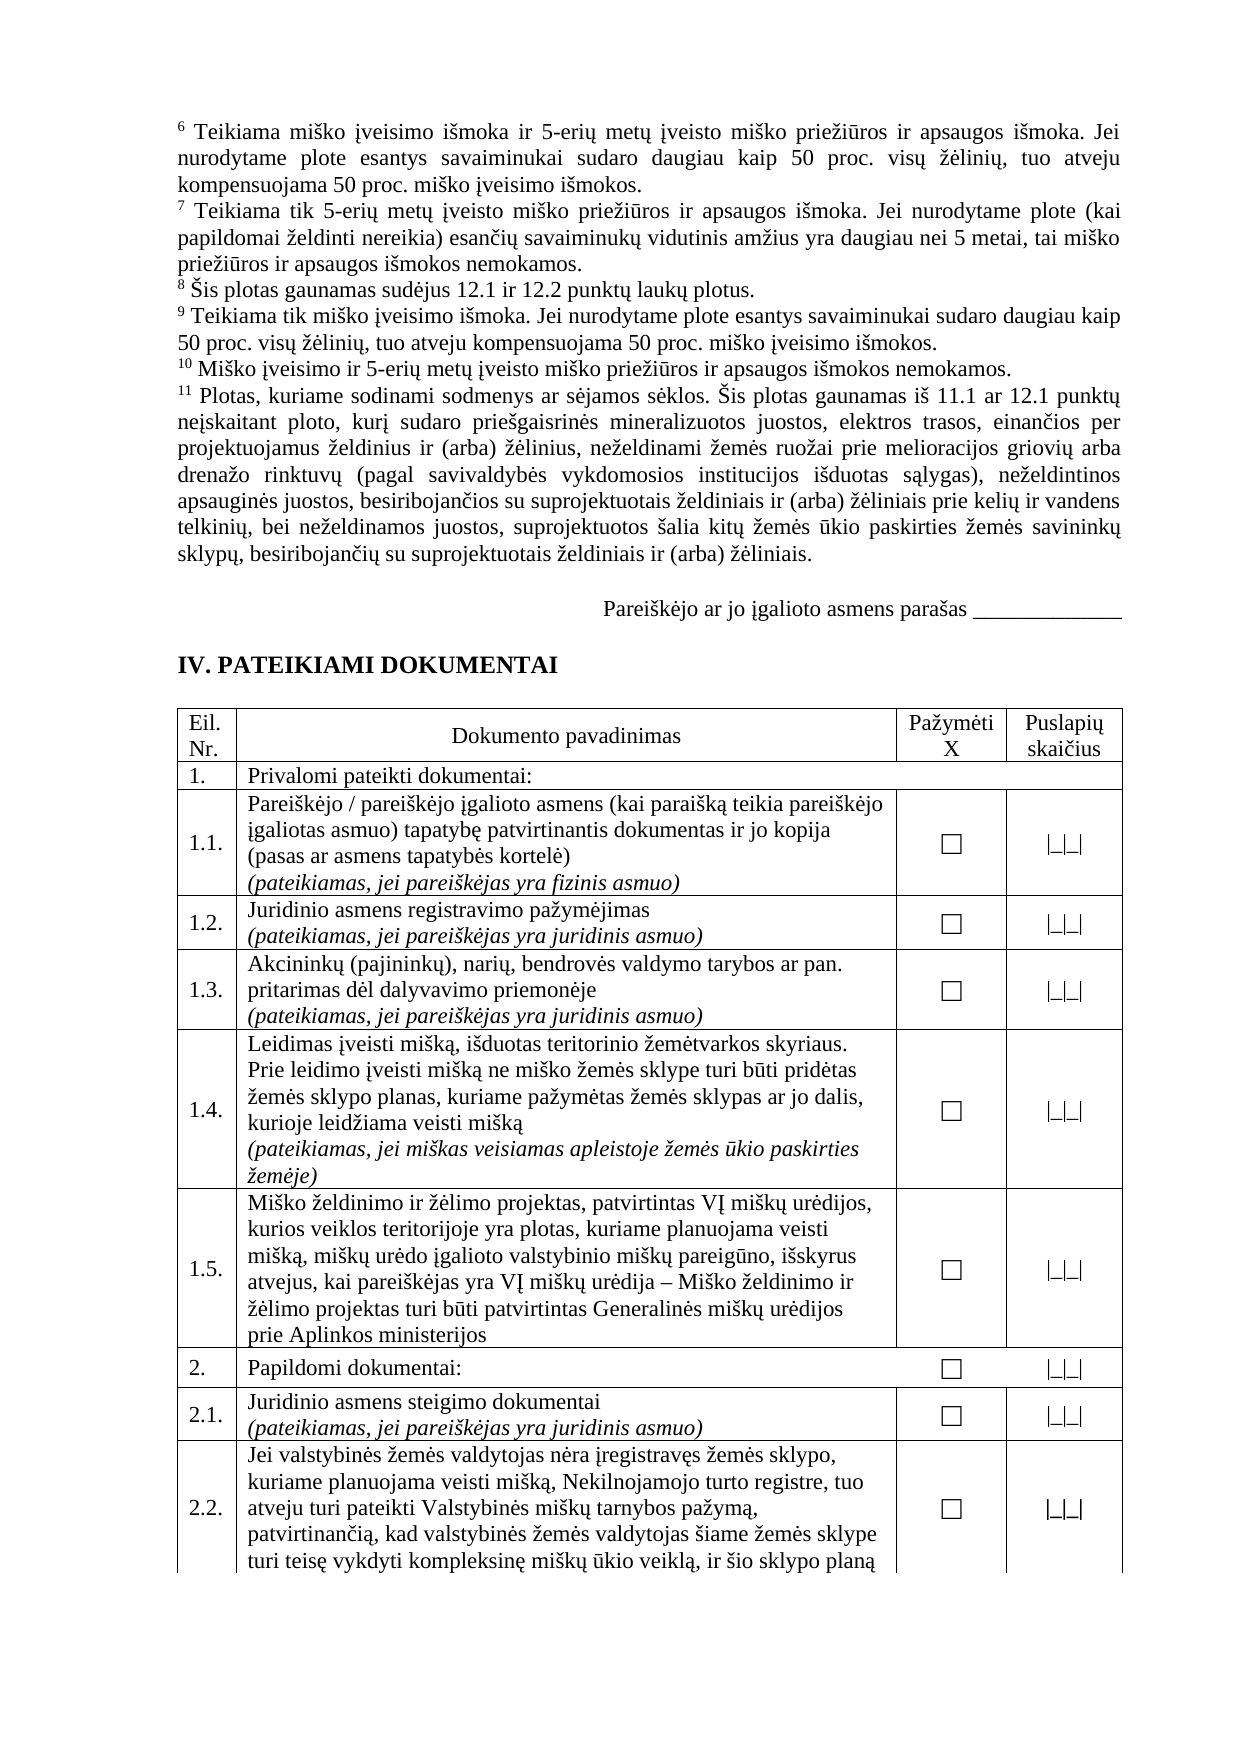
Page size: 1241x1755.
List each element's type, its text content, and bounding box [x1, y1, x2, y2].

table_cell □ [897, 790, 1006, 895]
text 10 Miško įveisimo ir 5-erių metų įveisto miško priežiūros ir apsaugos išmokos nemokamos. [177, 355, 1122, 382]
table_cell □ [897, 1388, 1006, 1440]
table_cell Privalomi pateikti dokumentai: [237, 762, 1122, 789]
table_cell 2.2. [178, 1441, 236, 1573]
text 11 Plotas, kuriame sodinami sodmenys ar sėjamos sėklos. Šis plotas gaunamas iš 11.1 ar 12.1 punktų neįskaitant ploto, kurį sudaro priešgaisrinės mineralizuotos juostos, elektros trasos, einančios per projektuojamus želdinius ir (arba) žėlinius, neželdinami žemės ruožai prie melioracijos griovių arba drenažo rinktuvų (pagal savivaldybės vykdomosios institucijos išduotas sąlygas), neželdintinos apsauginės juostos, besiribojančios su suprojektuotais želdiniais ir (arba) žėliniais prie kelių ir vandens telkinių, bei neželdinamos juostos, suprojektuotos šalia kitų žemės ūkio paskirties žemės savininkų sklypų, besiribojančių su suprojektuotais želdiniais ir (arba) žėliniais. [177, 382, 1122, 566]
table_cell |_|_| [1007, 790, 1122, 895]
table_cell 1.2. [178, 896, 236, 949]
table_cell 1.3. [178, 950, 236, 1029]
table_header Pažymėti X [897, 709, 1006, 761]
table_cell |_|_| [1007, 1030, 1122, 1188]
table_cell □ [897, 896, 1006, 949]
table_cell |_|_| [1007, 1388, 1122, 1440]
text IV. PATEIKIAMI DOKUMENTAI [177, 650, 1122, 679]
table_cell Akcininkų (pajininkų), narių, bendrovės valdymo tarybos ar pan. pritarimas dėl dalyvavimo priemonėje (pateikiamas, jei pareiškėjas yra juridinis asmuo) [237, 950, 896, 1029]
text 7 Teikiama tik 5-erių metų įveisto miško priežiūros ir apsaugos išmoka. Jei nurodytame plote (kai papildomai želdinti nereikia) esančių savaiminukų vidutinis amžius yra daugiau nei 5 metai, tai miško priežiūros ir apsaugos išmokos nemokamos. [177, 197, 1122, 276]
table_header Eil. Nr. [178, 709, 236, 761]
table_cell |_|_| [1007, 1189, 1122, 1347]
table_cell |_|_| [1007, 896, 1122, 949]
table_cell |_|_| [1007, 1441, 1122, 1573]
table_cell 2. [178, 1348, 236, 1387]
text Pareiškėjo ar jo įgalioto asmens parašas _____________ [177, 595, 1122, 621]
table_header Puslapių skaičius [1007, 709, 1122, 761]
table_cell Miško želdinimo ir žėlimo projektas, patvirtintas VĮ miškų urėdijos, kurios veiklos teritorijoje yra plotas, kuriame planuojama veisti mišką, miškų urėdo įgalioto valstybinio miškų pareigūno, išskyrus atvejus, kai pareiškėjas yra VĮ miškų urėdija – Miško želdinimo ir žėlimo projektas turi būti patvirtintas Generalinės miškų urėdijos prie Aplinkos ministerijos [237, 1189, 896, 1347]
table_cell Pareiškėjo / pareiškėjo įgalioto asmens (kai paraišką teikia pareiškėjo įgaliotas asmuo) tapatybę patvirtinantis dokumentas ir jo kopija (pasas ar asmens tapatybės kortelė) (pateikiamas, jei pareiškėjas yra fizinis asmuo) [237, 790, 896, 895]
table_cell 2.1. [178, 1388, 236, 1440]
text 8 Šis plotas gaunamas sudėjus 12.1 ir 12.2 punktų laukų plotus. [177, 276, 1122, 303]
table_cell Papildomi dokumentai: [237, 1348, 896, 1387]
table_cell Leidimas įveisti mišką, išduotas teritorinio žemėtvarkos skyriaus. Prie leidimo įveisti mišką ne miško žemės sklype turi būti pridėtas žemės sklypo planas, kuriame pažymėtas žemės sklypas ar jo dalis, kurioje leidžiama veisti mišką (pateikiamas, jei miškas veisiamas apleistoje žemės ūkio paskirties žemėje) [237, 1030, 896, 1188]
table_cell □ [897, 1441, 1006, 1573]
table_cell Juridinio asmens steigimo dokumentai (pateikiamas, jei pareiškėjas yra juridinis asmuo) [237, 1388, 896, 1440]
table_cell Juridinio asmens registravimo pažymėjimas (pateikiamas, jei pareiškėjas yra juridinis asmuo) [237, 896, 896, 949]
table_cell 1.4. [178, 1030, 236, 1188]
table_cell |_|_| [1007, 950, 1122, 1029]
table_cell □ [897, 950, 1006, 1029]
table_cell 1.5. [178, 1189, 236, 1347]
table_cell 1.1. [178, 790, 236, 895]
text 9 Teikiama tik miško įveisimo išmoka. Jei nurodytame plote esantys savaiminukai sudaro daugiau kaip 50 proc. visų žėlinių, tuo atveju kompensuojama 50 proc. miško įveisimo išmokos. [177, 303, 1122, 355]
table_cell □ [897, 1030, 1006, 1188]
text 6 Teikiama miško įveisimo išmoka ir 5-erių metų įveisto miško priežiūros ir apsaugos išmoka. Jei nurodytame plote esantys savaiminukai sudaro daugiau kaip 50 proc. visų žėlinių, tuo atveju kompensuojama 50 proc. miško įveisimo išmokos. [177, 118, 1122, 197]
table_header Dokumento pavadinimas [237, 709, 896, 761]
table_cell □ [896, 1348, 1006, 1387]
table_cell □ [897, 1189, 1006, 1347]
table_cell |_|_| [1006, 1348, 1122, 1387]
table_cell 1. [178, 762, 236, 789]
table_cell Jei valstybinės žemės valdytojas nėra įregistravęs žemės sklypo, kuriame planuojama veisti mišką, Nekilnojamojo turto registre, tuo atveju turi pateikti Valstybinės miškų tarnybos pažymą, patvirtinančią, kad valstybinės žemės valdytojas šiame žemės sklype turi teisę vykdyti kompleksinę miškų ūkio veiklą, ir šio sklypo planą [237, 1441, 896, 1573]
